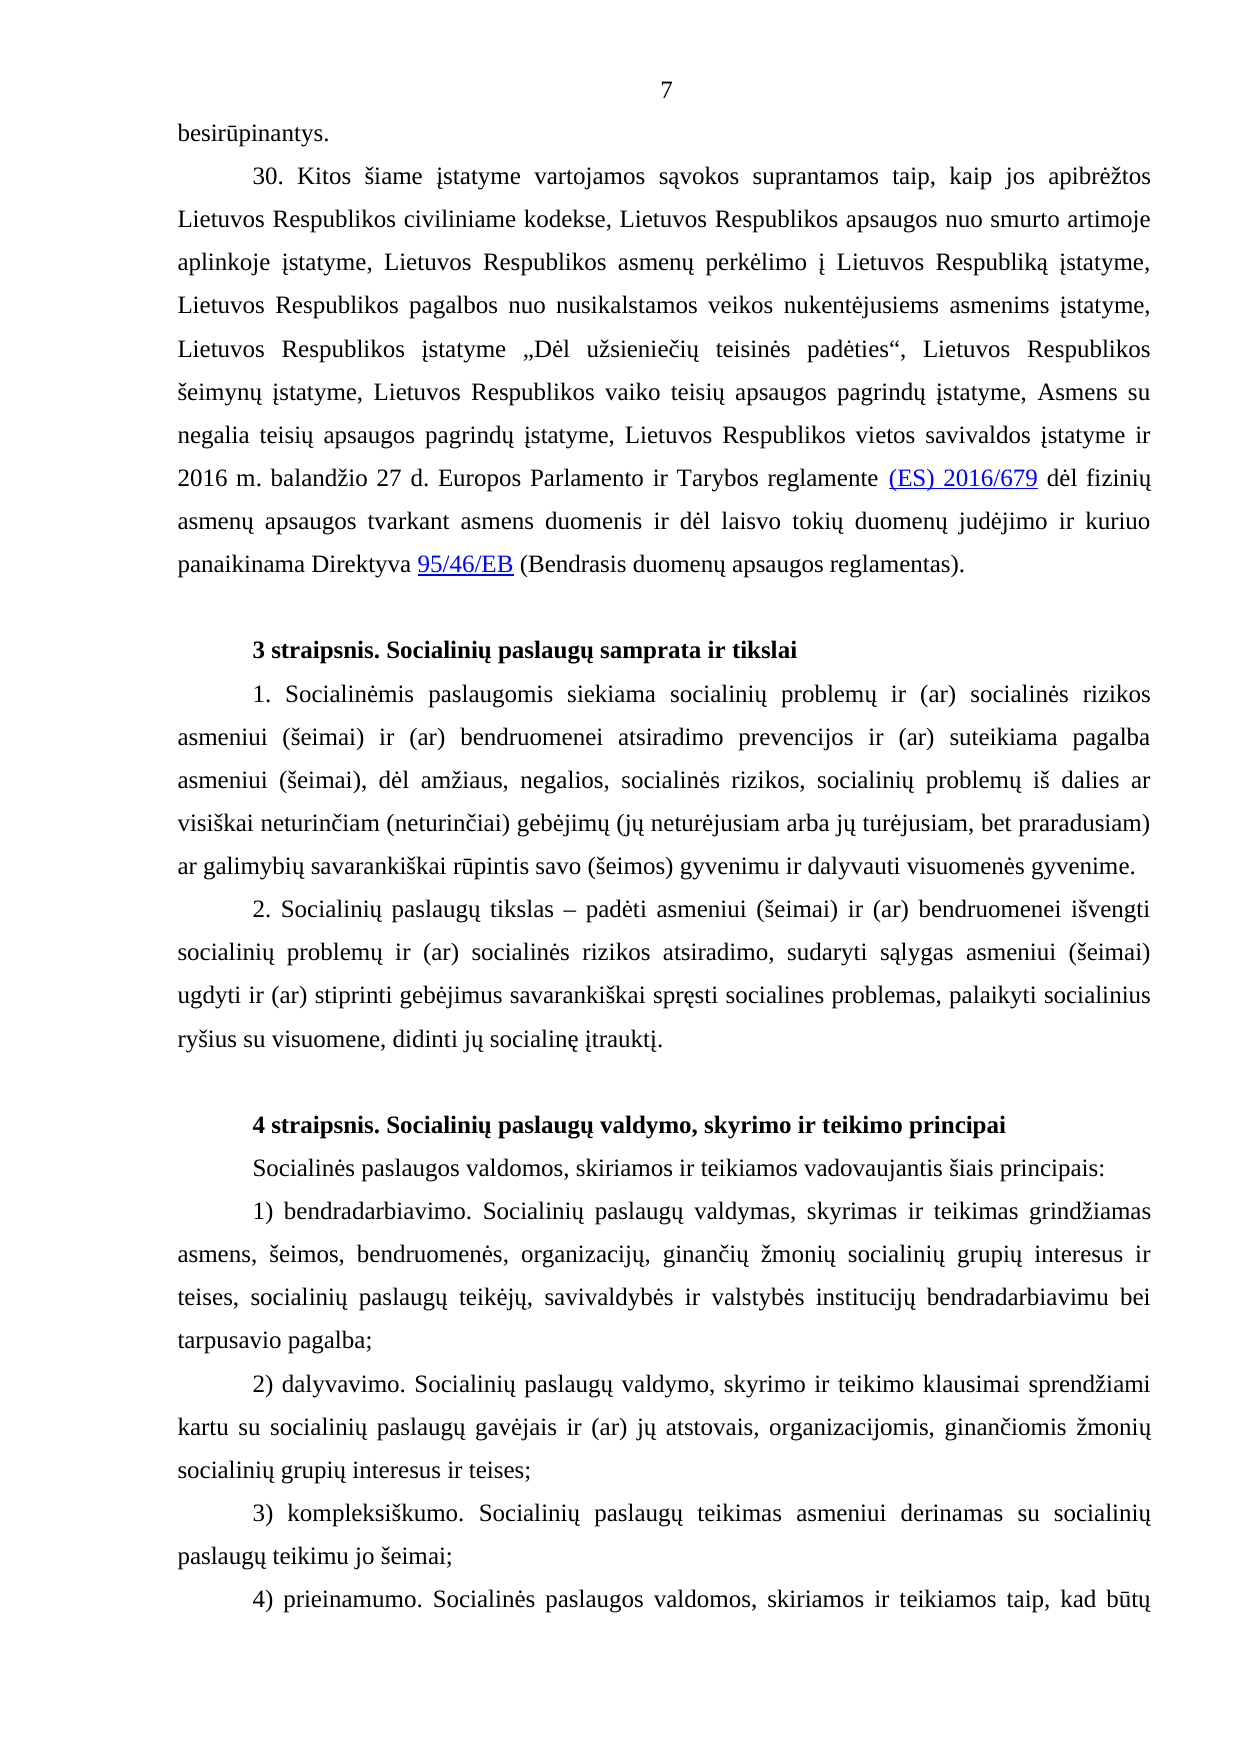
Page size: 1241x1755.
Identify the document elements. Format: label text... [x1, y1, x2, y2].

text 4 straipsnis. Socialinių paslaugų valdymo, skyrimo ir teikimo principai [177, 1110, 1152, 1139]
text 2. Socialinių paslaugų tikslas – padėti asmeniui (šeimai) ir (ar) bendruomenei išvengti socialinių problemų ir (ar) socialinės rizikos atsiradimo, sudaryti sąlygas asmeniui (šeimai) ugdyti ir (ar) stiprinti gebėjimus savarankiškai spręsti socialines problemas, palaikyti socialinius ryšius su visuomene, didinti jų socialinę įtrauktį. [177, 894, 1152, 1052]
text besirūpinantys. [177, 118, 1152, 147]
text 1) bendradarbiavimo. Socialinių paslaugų valdymas, skyrimas ir teikimas grindžiamas asmens, šeimos, bendruomenės, organizacijų, ginančių žmonių socialinių grupių interesus ir teises, socialinių paslaugų teikėjų, savivaldybės ir valstybės institucijų bendradarbiavimu bei tarpusavio pagalba; [177, 1196, 1152, 1354]
text 1. Socialinėmis paslaugomis siekiama socialinių problemų ir (ar) socialinės rizikos asmeniui (šeimai) ir (ar) bendruomenei atsiradimo prevencijos ir (ar) suteikiama pagalba asmeniui (šeimai), dėl amžiaus, negalios, socialinės rizikos, socialinių problemų iš dalies ar visiškai neturinčiam (neturinčiai) gebėjimų (jų neturėjusiam arba jų turėjusiam, bet praradusiam) ar galimybių savarankiškai rūpintis savo (šeimos) gyvenimu ir dalyvauti visuomenės gyvenime. [177, 679, 1152, 880]
text 3) kompleksiškumo. Socialinių paslaugų teikimas asmeniui derinamas su socialinių paslaugų teikimu jo šeimai; [177, 1498, 1152, 1570]
text 3 straipsnis. Socialinių paslaugų samprata ir tikslai [177, 636, 1152, 664]
text 2) dalyvavimo. Socialinių paslaugų valdymo, skyrimo ir teikimo klausimai sprendžiami kartu su socialinių paslaugų gavėjais ir (ar) jų atstovais, organizacijomis, ginančiomis žmonių socialinių grupių interesus ir teises; [177, 1369, 1152, 1484]
text 4) prieinamumo. Socialinės paslaugos valdomos, skiriamos ir teikiamos taip, kad būtų [177, 1584, 1152, 1613]
text 30. Kitos šiame įstatyme vartojamos sąvokos suprantamos taip, kaip jos apibrėžtos Lietuvos Respublikos civiliniame kodekse, Lietuvos Respublikos apsaugos nuo smurto artimoje aplinkoje įstatyme, Lietuvos Respublikos asmenų perkėlimo į Lietuvos Respubliką įstatyme, Lietuvos Respublikos pagalbos nuo nusikalstamos veikos nukentėjusiems asmenims įstatyme, Lietuvos Respublikos įstatyme „Dėl užsieniečių teisinės padėties“, Lietuvos Respublikos šeimynų įstatyme, Lietuvos Respublikos vaiko teisių apsaugos pagrindų įstatyme, Asmens su negalia teisių apsaugos pagrindų įstatyme, Lietuvos Respublikos vietos savivaldos įstatyme ir 2016 m. balandžio 27 d. Europos Parlamento ir Tarybos reglamente (ES) 2016/679 dėl fizinių asmenų apsaugos tvarkant asmens duomenis ir dėl laisvo tokių duomenų judėjimo ir kuriuo panaikinama Direktyva 95/46/EB (Bendrasis duomenų apsaugos reglamentas). [177, 161, 1152, 578]
text Socialinės paslaugos valdomos, skiriamos ir teikiamos vadovaujantis šiais principais: [177, 1153, 1152, 1182]
